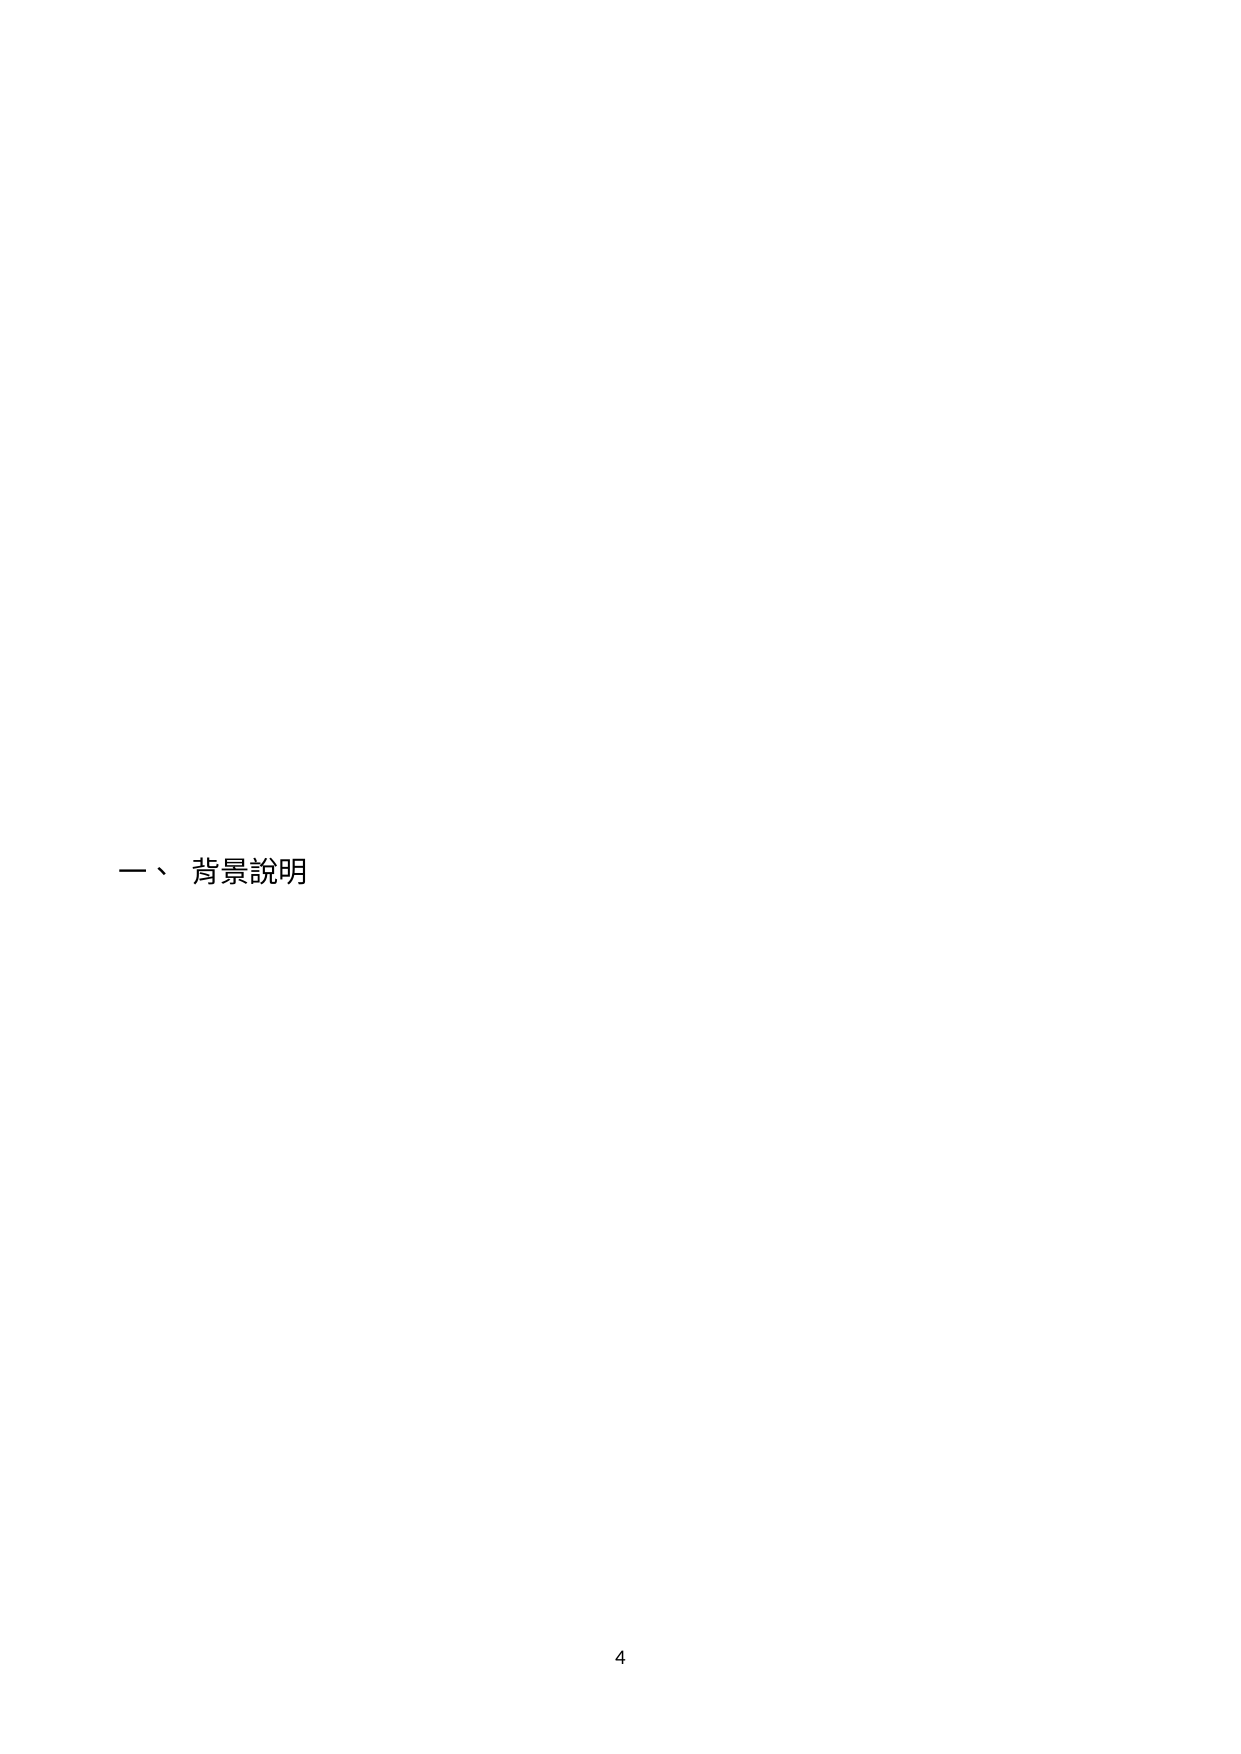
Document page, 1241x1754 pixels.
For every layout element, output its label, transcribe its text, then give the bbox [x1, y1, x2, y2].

text 一、 背景說明 [118, 828, 1122, 891]
